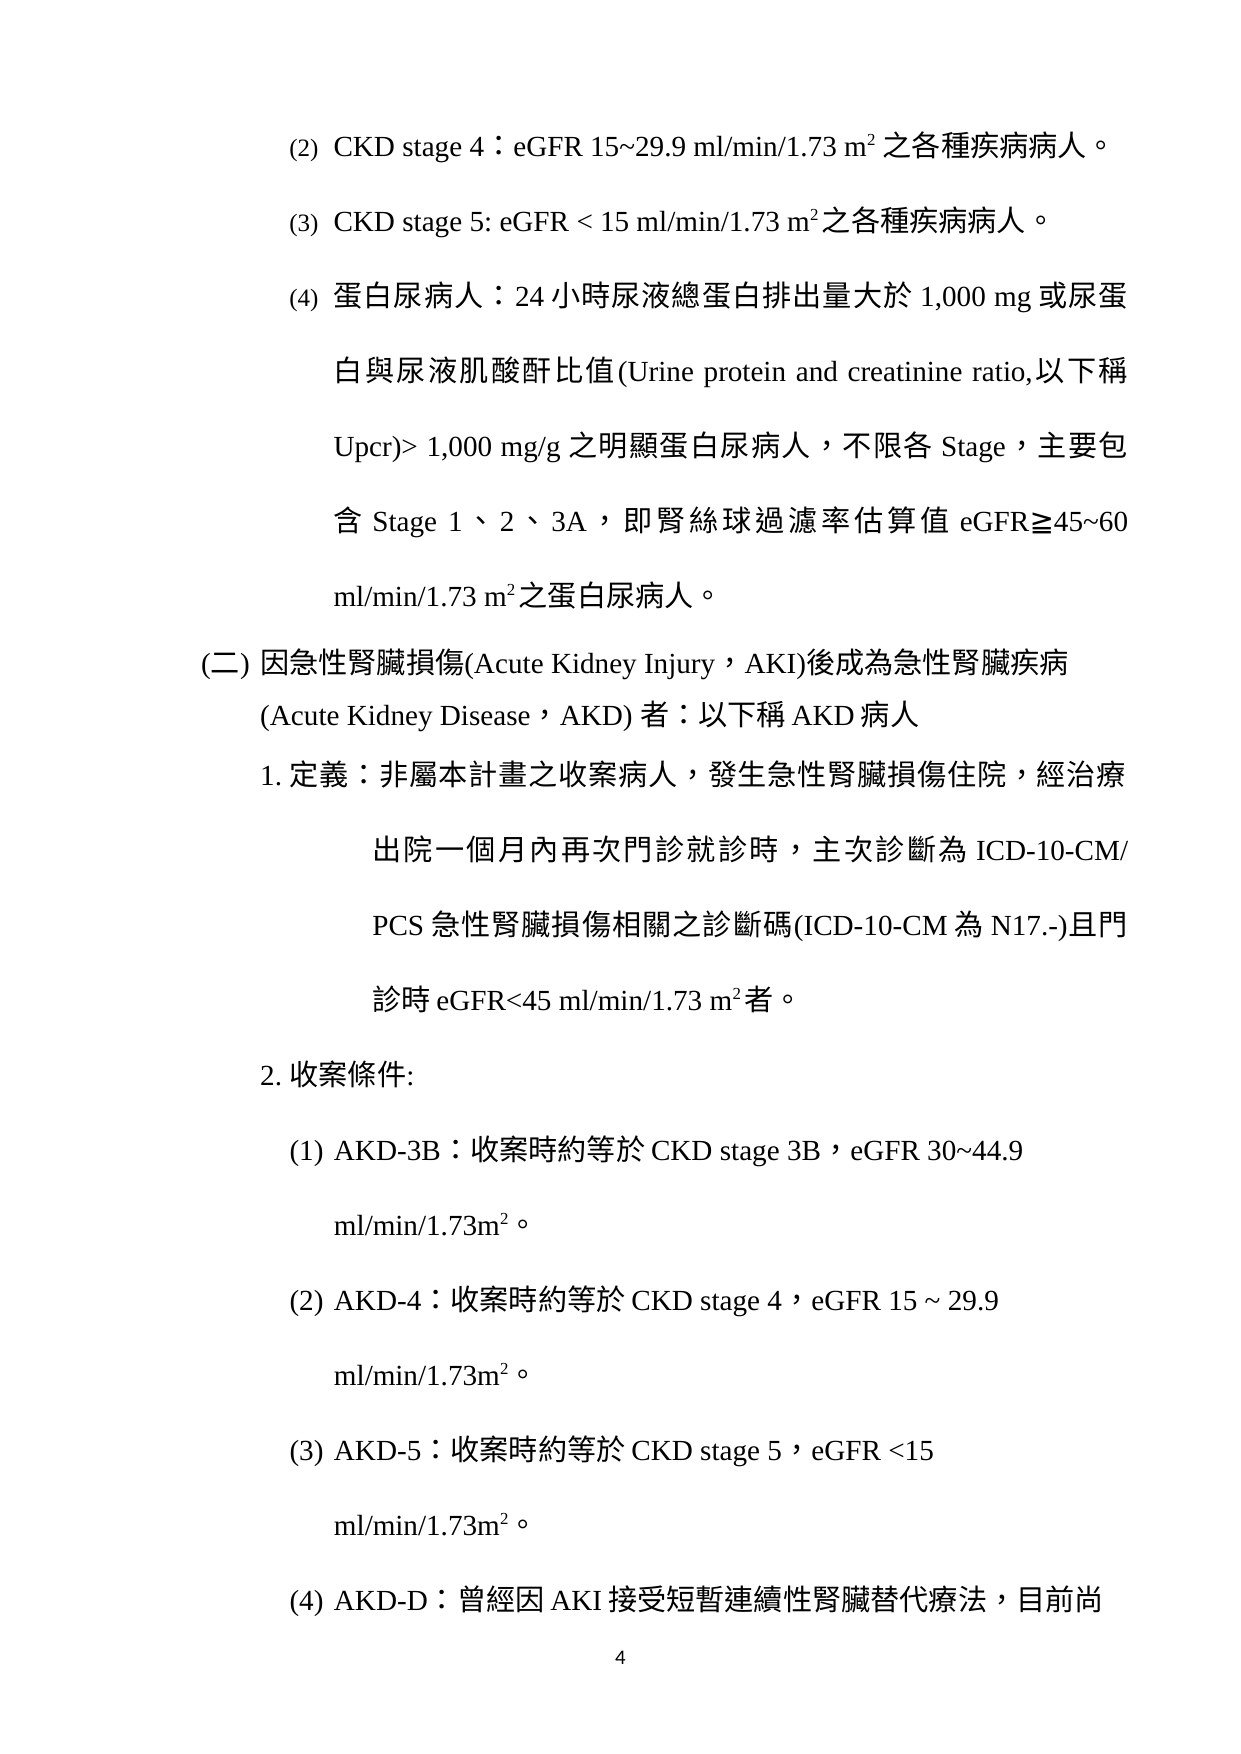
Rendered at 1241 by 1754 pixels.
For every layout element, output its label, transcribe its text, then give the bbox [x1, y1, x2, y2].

list AKD-5：收案時約等於CKD stage 5，eGFR <15 ml/min/1.73m2。 [289, 1411, 1128, 1561]
list 因急性腎臟損傷(Acute Kidney Injury，AKI)後成為急性腎臟疾病(Acute Kidney Disease，AKD) 者：以下稱AKD病人 [201, 631, 1128, 736]
list CKD stage 4：eGFR 15~29.9 ml/min/1.73 m2 之各種疾病病人。 [289, 106, 1128, 181]
list 蛋白尿病人：24小時尿液總蛋白排出量大於1,000 mg或尿蛋白與尿液肌酸酐比值(Urine protein and creatinine ratio,以下稱Upcr)> 1,000 mg/g之明顯蛋白尿病人，不限各Stage，主要包含Stage 1、2、3A，即腎絲球過濾率估算值eGFR≧45~60 ml/min/1.73 m2之蛋白尿病人。 [289, 256, 1128, 631]
list AKD-4：收案時約等於CKD stage 4，eGFR 15 ~ 29.9 ml/min/1.73m2。 [289, 1261, 1128, 1411]
list 收案條件: [260, 1036, 1128, 1111]
list AKD-3B：收案時約等於CKD stage 3B，eGFR 30~44.9 ml/min/1.73m2。 [289, 1111, 1128, 1261]
list 定義：非屬本計畫之收案病人，發生急性腎臟損傷住院，經治療出院一個月內再次門診就診時，主次診斷為ICD-10-CM/PCS急性腎臟損傷相關之診斷碼(ICD-10-CM為N17.-)且門診時eGFR<45 ml/min/1.73 m2者。 [260, 736, 1128, 1036]
list AKD-D：曾經因AKI接受短暫連續性腎臟替代療法，目前尚 [289, 1561, 1128, 1636]
list CKD stage 5: eGFR < 15 ml/min/1.73 m2之各種疾病病人。 [289, 181, 1128, 256]
